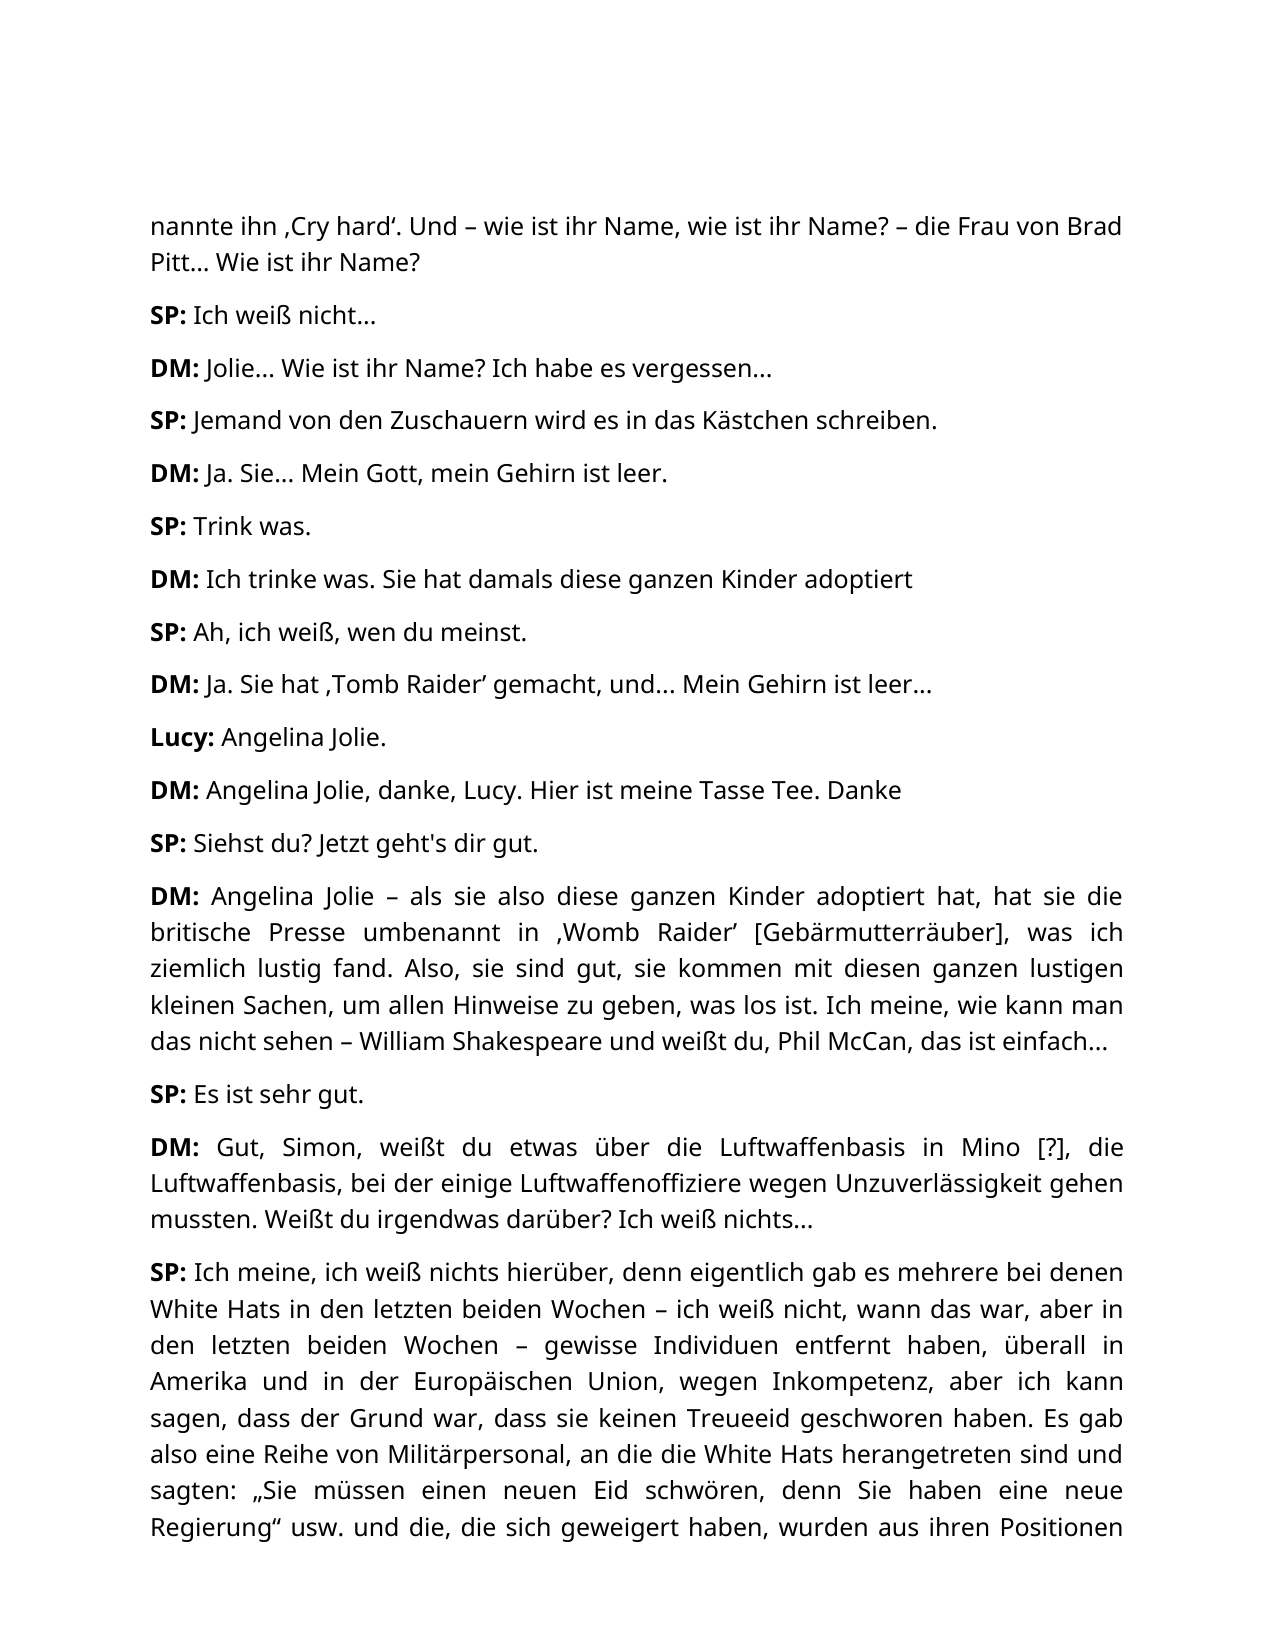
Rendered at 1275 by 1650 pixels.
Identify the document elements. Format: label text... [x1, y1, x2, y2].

text nannte ihn ‚Cry hard‘. Und – wie ist ihr Name, wie ist ihr Name? – die Frau von Brad Pitt… Wie ist ihr Name? [150, 208, 1125, 279]
text SP: Ich meine, ich weiß nichts hierüber, denn eigentlich gab es mehrere bei denen White Hats in den letzten beiden Wochen – ich weiß nicht, wann das war, aber in den letzten beiden Wochen – gewisse Individuen entfernt haben, überall in Amerika und in der Europäischen Union, wegen Inkompetenz, aber ich kann sagen, dass der Grund war, dass sie keinen Treueeid geschworen haben. Es gab also eine Reihe von Militärpersonal, an die die White Hats herangetreten sind und sagten: „Sie müssen einen neuen Eid schwören, denn Sie haben eine neue Regierung“ usw. und die, die sich geweigert haben, wurden aus ihren Positionen [150, 1255, 1125, 1543]
text DM: Angelina Jolie, danke, Lucy. Hier ist meine Tasse Tee. Danke [150, 773, 1125, 807]
text SP: Jemand von den Zuschauern wird es in das Kästchen schreiben. [150, 403, 1125, 437]
text DM: Jolie... Wie ist ihr Name? Ich habe es vergessen... [150, 350, 1125, 384]
text DM: Ich trinke was. Sie hat damals diese ganzen Kinder adoptiert [150, 561, 1125, 596]
text SP: Trink was. [150, 509, 1125, 543]
text SP: Ah, ich weiß, wen du meinst. [150, 614, 1125, 648]
text DM: Gut, Simon, weißt du etwas über die Luftwaffenbasis in Mino [?], die Luftwaffenbasis, bei der einige Luftwaffenoffiziere wegen Unzuverlässigkeit gehen mussten. Weißt du irgendwas darüber? Ich weiß nichts... [150, 1129, 1125, 1236]
text SP: Siehst du? Jetzt geht's dir gut. [150, 826, 1125, 859]
text SP: Ich weiß nicht... [150, 297, 1125, 331]
text DM: Ja. Sie... Mein Gott, mein Gehirn ist leer. [150, 456, 1125, 490]
text Lucy: Angelina Jolie. [150, 720, 1125, 754]
text DM: Ja. Sie hat ‚Tomb Raider’ gemacht, und... Mein Gehirn ist leer... [150, 667, 1125, 701]
text SP: Es ist sehr gut. [150, 1077, 1125, 1111]
text DM: Angelina Jolie – als sie also diese ganzen Kinder adoptiert hat, hat sie die britische Presse umbenannt in ‚Womb Raider’ [Gebärmutterräuber], was ich ziemlich lustig fand. Also, sie sind gut, sie kommen mit diesen ganzen lustigen kleinen Sachen, um allen Hinweise zu geben, was los ist. Ich meine, wie kann man das nicht sehen – William Shakespeare und weißt du, Phil McCan, das ist einfach... [150, 878, 1125, 1058]
